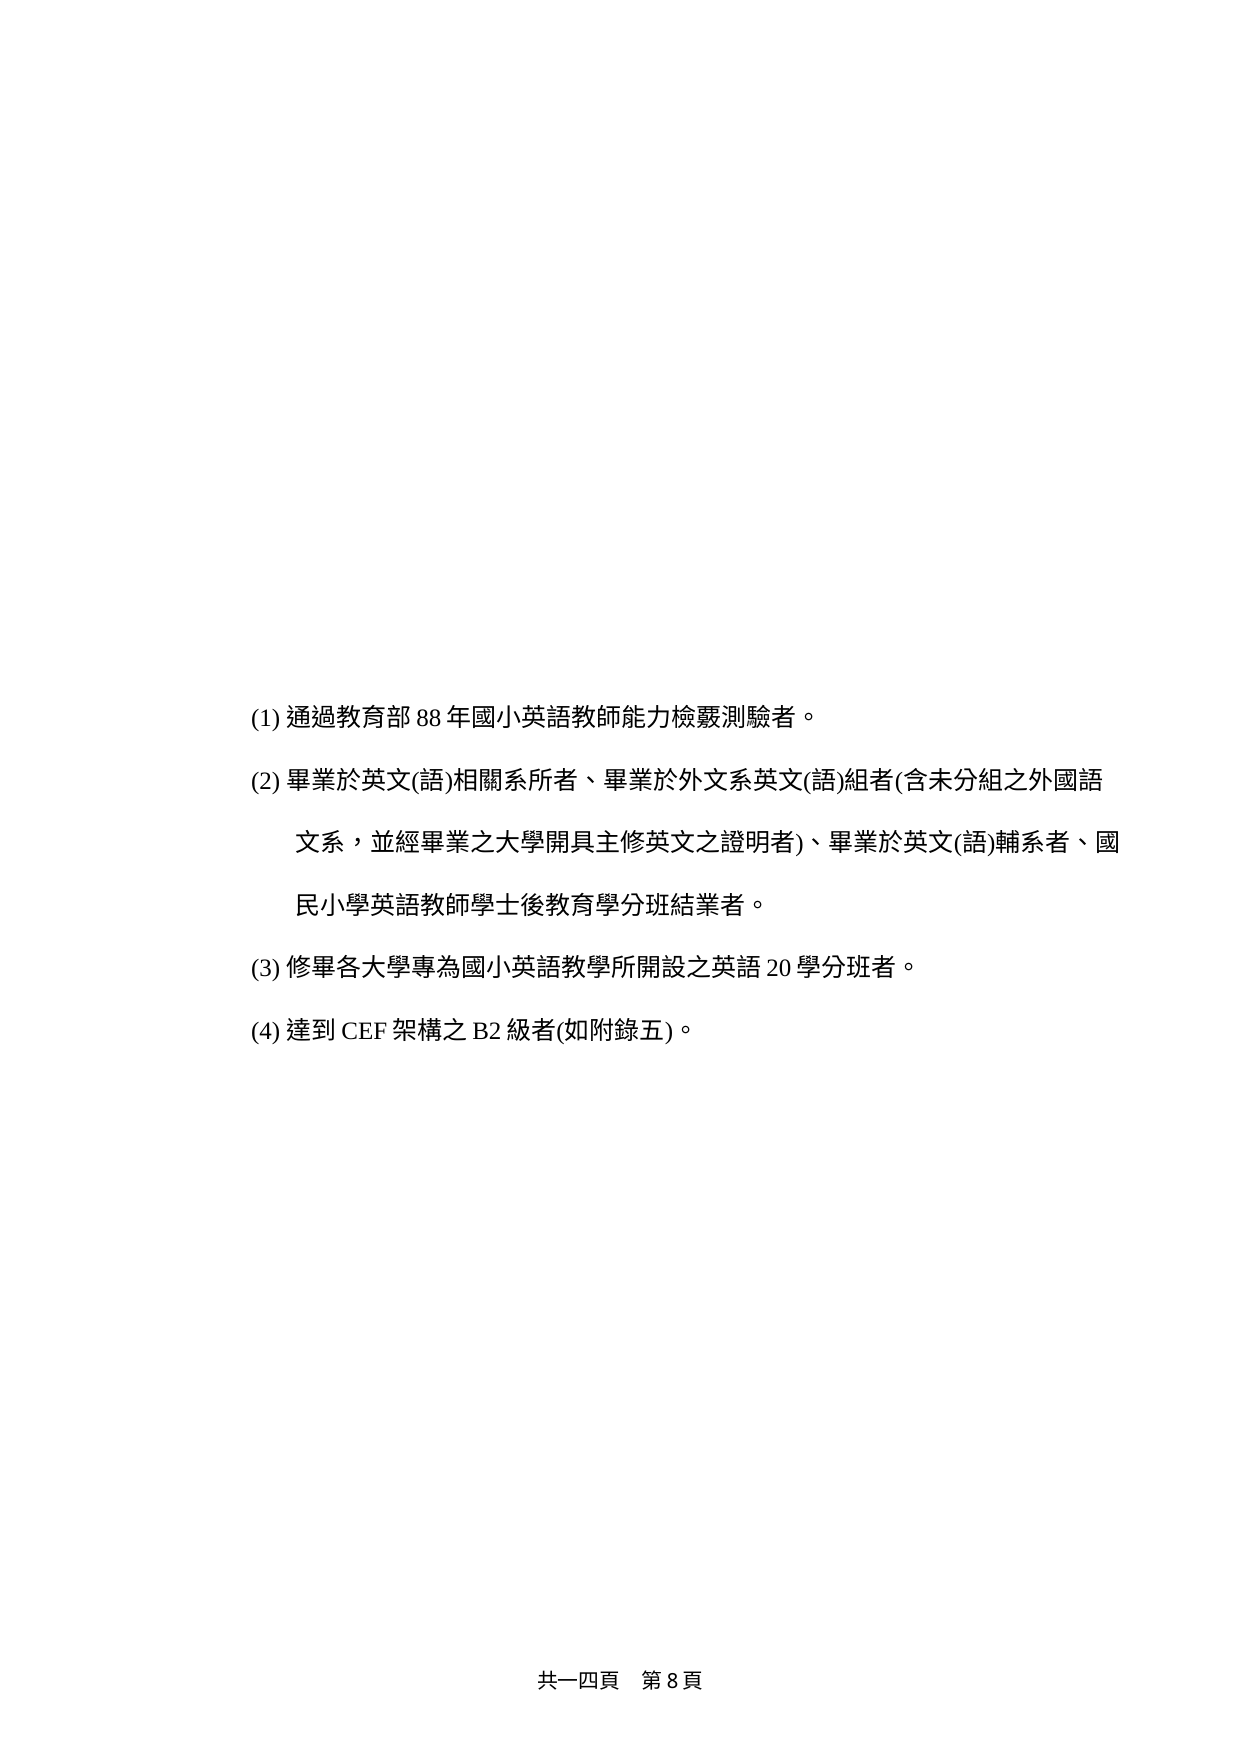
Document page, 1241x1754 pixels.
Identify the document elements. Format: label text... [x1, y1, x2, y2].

text (1) 通過教育部88年國小英語教師能力檢覈測驗者。 [192, 674, 1122, 737]
text (3) 修畢各大學專為國小英語教學所開設之英語20學分班者。 [168, 924, 1122, 987]
text (2) 畢業於英文(語)相關系所者、畢業於外文系英文(語)組者(含未分組之外國語文系，並經畢業之大學開具主修英文之證明者)、畢業於英文(語)輔系者、國民小學英語教師學士後教育學分班結業者。 [251, 737, 1122, 924]
text (4) 達到CEF架構之B2級者(如附錄五)。 [168, 987, 1122, 1049]
